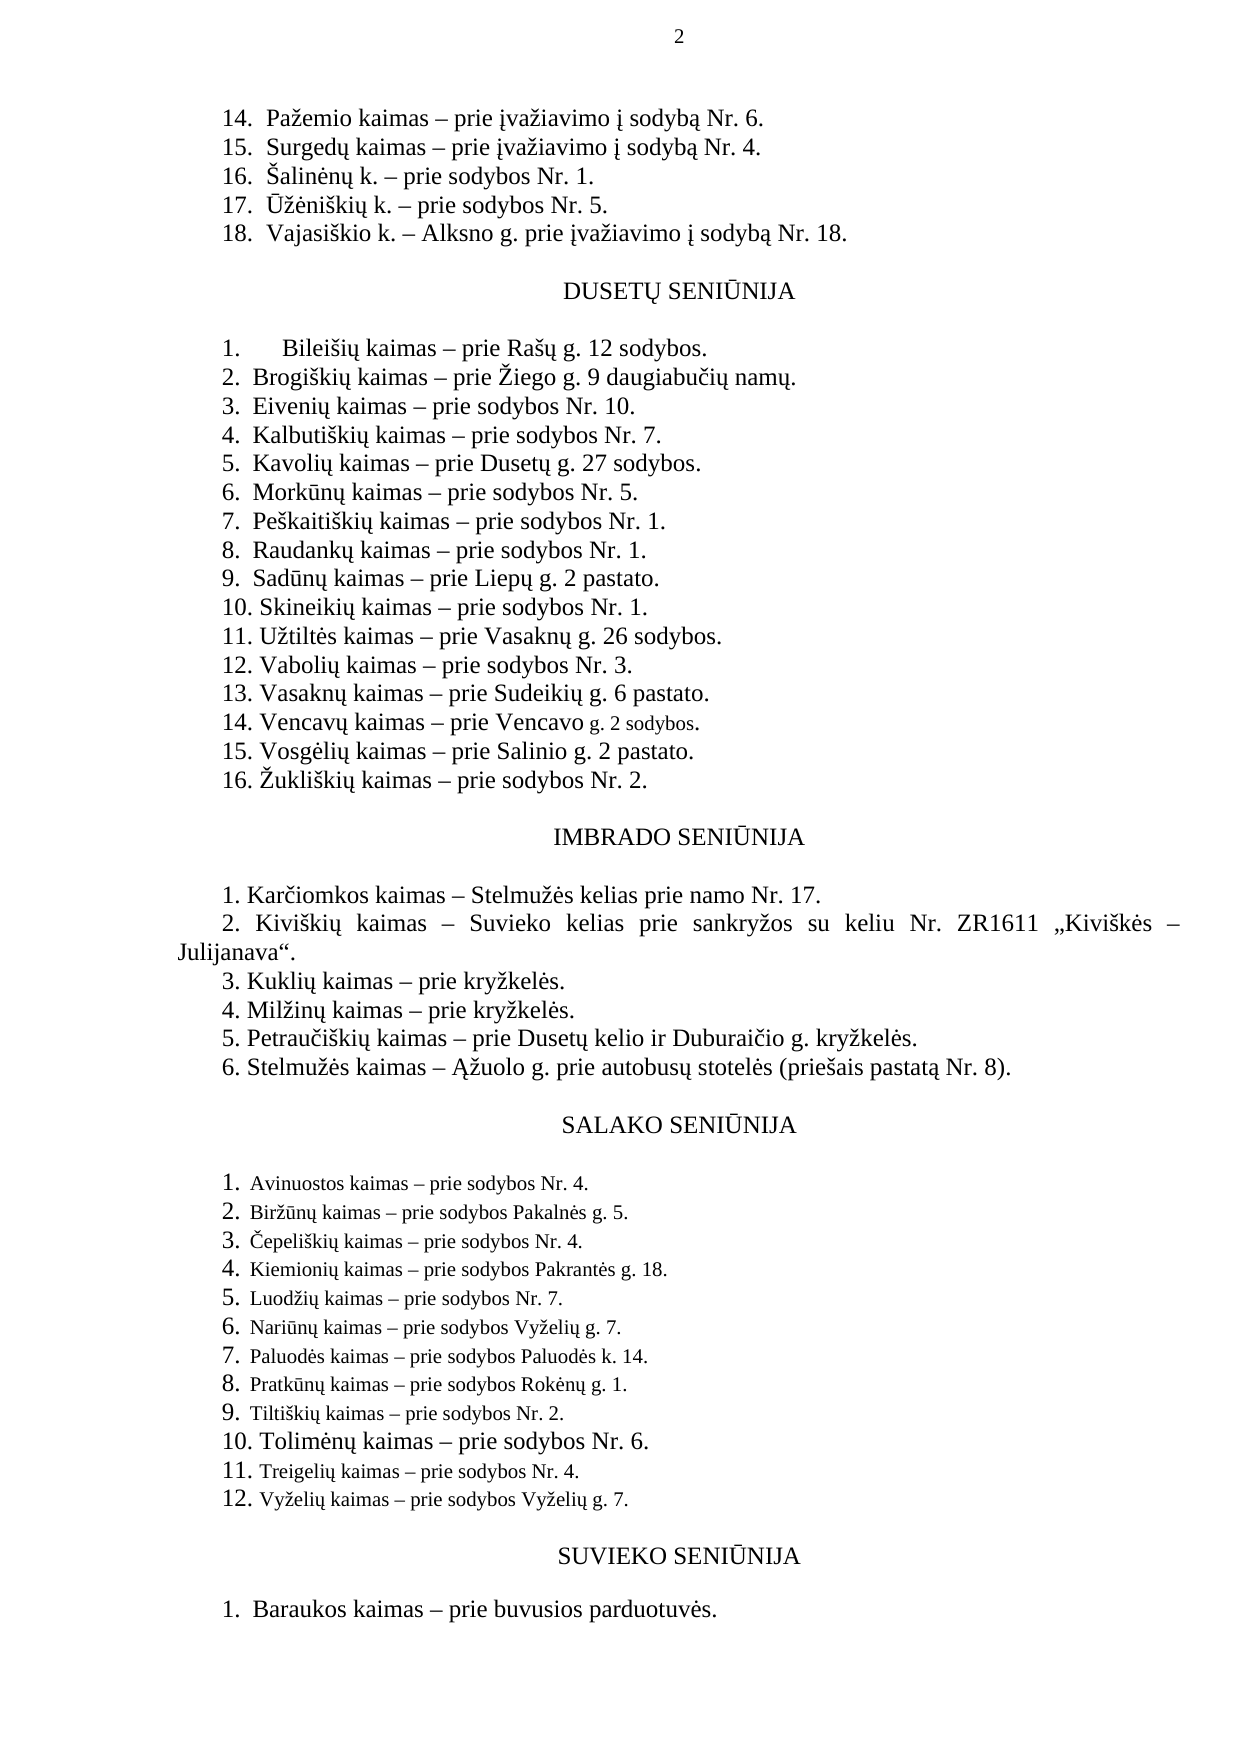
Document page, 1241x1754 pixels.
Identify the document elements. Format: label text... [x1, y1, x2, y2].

text 9. Tiltiškių kaimas – prie sodybos Nr. 2. [222, 1397, 1181, 1426]
text DUSETŲ SENIŪNIJA [177, 276, 1181, 305]
text 15. Vosgėlių kaimas – prie Salinio g. 2 pastato. [177, 736, 1181, 765]
text 3. Čepeliškių kaimas – prie sodybos Nr. 4. [222, 1225, 1181, 1253]
text 6. Nariūnų kaimas – prie sodybos Vyželių g. 7. [222, 1311, 1181, 1340]
text 11. Užtiltės kaimas – prie Vasaknų g. 26 sodybos. [177, 621, 1181, 650]
text 1. Karčiomkos kaimas – Stelmužės kelias prie namo Nr. 17. [177, 880, 1181, 908]
text 10. Skineikių kaimas – prie sodybos Nr. 1. [177, 592, 1181, 621]
text 13. Vasaknų kaimas – prie Sudeikių g. 6 pastato. [177, 678, 1181, 707]
text 8. Pratkūnų kaimas – prie sodybos Rokėnų g. 1. [222, 1368, 1181, 1397]
text 7. Paluodės kaimas – prie sodybos Paluodės k. 14. [222, 1340, 1181, 1368]
text 11. Treigelių kaimas – prie sodybos Nr. 4. [222, 1455, 1181, 1483]
text SUVIEKO SENIŪNIJA [177, 1541, 1181, 1570]
text 6. Morkūnų kaimas – prie sodybos Nr. 5. [177, 477, 1181, 506]
text 6. Stelmužės kaimas – Ąžuolo g. prie autobusų stotelės (priešais pastatą Nr. 8). [177, 1052, 1181, 1081]
text 1. Bileišių kaimas – prie Rašų g. 12 sodybos. [207, 333, 1181, 362]
text 4. Kalbutiškių kaimas – prie sodybos Nr. 7. [177, 420, 1181, 448]
text 4. Milžinų kaimas – prie kryžkelės. [177, 995, 1181, 1023]
subtitle IMBRADO SENIŪNIJA [177, 822, 1181, 851]
text 3. Eivenių kaimas – prie sodybos Nr. 10. [177, 391, 1181, 420]
text 18. Vajasiškio k. – Alksno g. prie įvažiavimo į sodybą Nr. 18. [177, 218, 1181, 247]
text 4. Kiemionių kaimas – prie sodybos Pakrantės g. 18. [222, 1253, 1181, 1282]
subtitle SALAKO SENIŪNIJA [177, 1110, 1181, 1138]
text 2. Brogiškių kaimas – prie Žiego g. 9 daugiabučių namų. [177, 362, 1181, 391]
text 17. Ūžėniškių k. – prie sodybos Nr. 5. [177, 190, 1181, 218]
text 14. Pažemio kaimas – prie įvažiavimo į sodybą Nr. 6. [177, 103, 1181, 132]
text 7. Peškaitiškių kaimas – prie sodybos Nr. 1. [177, 506, 1181, 535]
text 12. Vabolių kaimas – prie sodybos Nr. 3. [177, 650, 1181, 678]
text 1. Baraukos kaimas – prie buvusios parduotuvės. [177, 1594, 1181, 1622]
text 1. Avinuostos kaimas – prie sodybos Nr. 4. [222, 1167, 1181, 1196]
text 2. Biržūnų kaimas – prie sodybos Pakalnės g. 5. [222, 1196, 1181, 1225]
text 16. Žukliškių kaimas – prie sodybos Nr. 2. [177, 765, 1181, 793]
text 10. Tolimėnų kaimas – prie sodybos Nr. 6. [222, 1426, 1181, 1455]
text 15. Surgedų kaimas – prie įvažiavimo į sodybą Nr. 4. [177, 132, 1181, 161]
text 5. Luodžių kaimas – prie sodybos Nr. 7. [222, 1282, 1181, 1311]
text 5. Kavolių kaimas – prie Dusetų g. 27 sodybos. [177, 448, 1181, 477]
text 3. Kuklių kaimas – prie kryžkelės. [177, 966, 1181, 995]
text 5. Petraučiškių kaimas – prie Dusetų kelio ir Duburaičio g. kryžkelės. [177, 1023, 1181, 1052]
text 16. Šalinėnų k. – prie sodybos Nr. 1. [177, 161, 1181, 190]
text 8. Raudankų kaimas – prie sodybos Nr. 1. [177, 535, 1181, 563]
text 2. Kiviškių kaimas – Suvieko kelias prie sankryžos su keliu Nr. ZR1611 „Kiviškės – Julijanava“. [177, 908, 1181, 966]
text 9. Sadūnų kaimas – prie Liepų g. 2 pastato. [177, 563, 1181, 592]
text 12. Vyželių kaimas – prie sodybos Vyželių g. 7. [222, 1483, 1181, 1512]
text 14. Vencavų kaimas – prie Vencavo g. 2 sodybos. [177, 707, 1181, 736]
